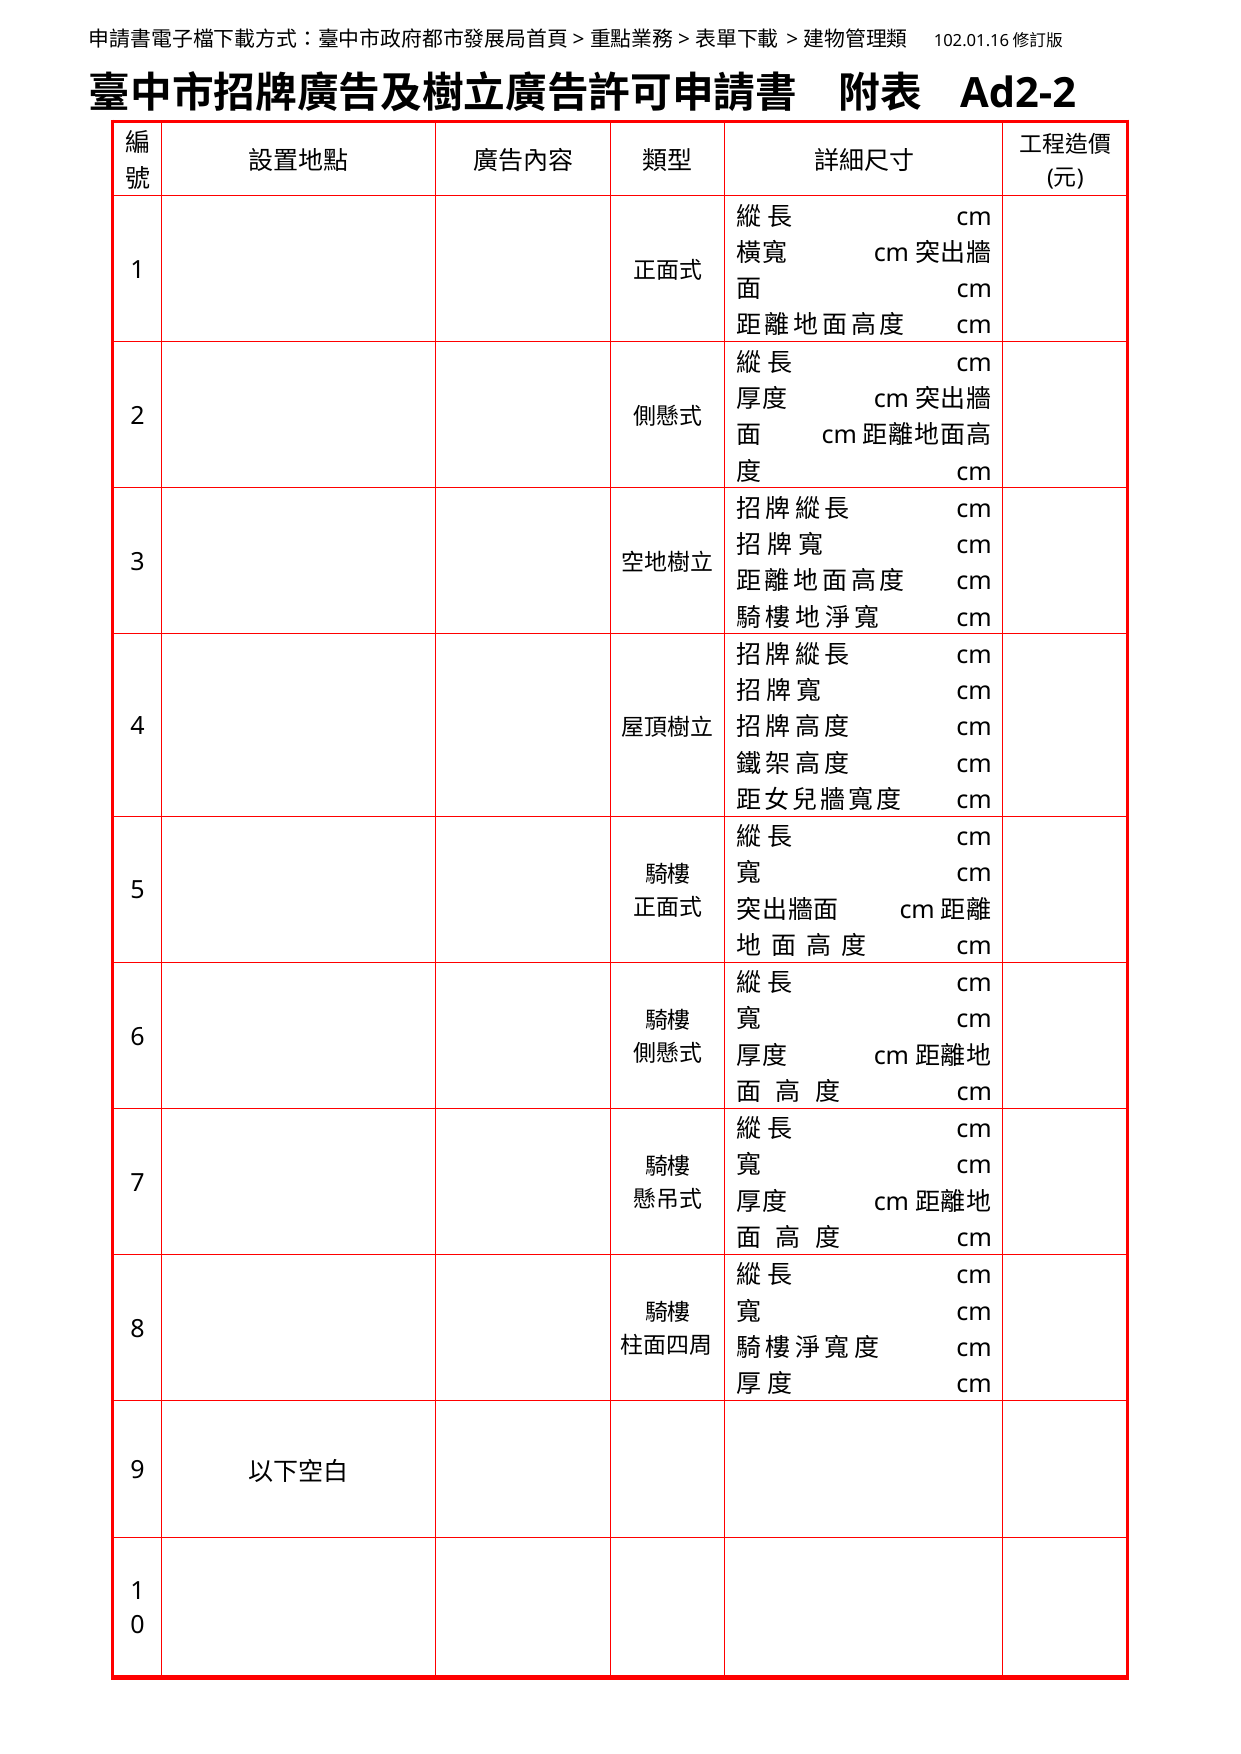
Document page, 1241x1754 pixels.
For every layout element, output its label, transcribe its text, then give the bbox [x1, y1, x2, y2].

table_cell [1003, 196, 1126, 341]
table_cell [1003, 488, 1126, 633]
table_cell [1003, 817, 1126, 962]
table_cell 9 [114, 1401, 161, 1537]
table_cell 縱長 cm 寬 cm 突出牆面 cm距離地面高度 cm [725, 817, 1002, 962]
table_header 類型 [611, 123, 724, 195]
table_cell [1003, 1401, 1126, 1537]
table_cell 騎樓 懸吊式 [611, 1109, 724, 1254]
table_cell 縱長 cm 寬 cm 騎樓淨寬度 cm 厚度 cm [725, 1255, 1002, 1400]
table_cell 招牌縱長 cm 招牌寬 cm 距離地面高度 cm 騎樓地淨寬 cm [725, 488, 1002, 633]
table_cell 3 [114, 488, 161, 633]
table_cell 1 [114, 196, 161, 341]
table_cell [436, 634, 610, 816]
table_cell [1003, 634, 1126, 816]
table_cell 縱長 cm 寬 cm 厚度 cm距離地面高度 cm [725, 963, 1002, 1108]
table_header 廣告內容 [436, 123, 610, 195]
table_cell [436, 342, 610, 487]
table_header 工程造價 (元) [1003, 123, 1126, 195]
table_cell 空地樹立 [611, 488, 724, 633]
table_cell [162, 342, 435, 487]
table_cell 騎樓 正面式 [611, 817, 724, 962]
table_cell 6 [114, 963, 161, 1108]
table_cell 騎樓 柱面四周 [611, 1255, 724, 1400]
table_cell 縱長 cm 橫寬 cm突出牆面 cm 距離地面高度 cm [725, 196, 1002, 341]
table_cell 縱長 cm 厚度 cm突出牆面 cm距離地面高度 cm [725, 342, 1002, 487]
table_cell [436, 488, 610, 633]
table_cell [611, 1401, 724, 1537]
table_cell [436, 1401, 610, 1537]
table_cell 正面式 [611, 196, 724, 341]
table_cell [162, 817, 435, 962]
table_cell [162, 1538, 435, 1675]
table_header 編號 [114, 123, 161, 195]
table_cell [162, 963, 435, 1108]
table_cell 招牌縱長 cm 招牌寬 cm 招牌高度 cm 鐵架高度 cm 距女兒牆寬度 cm [725, 634, 1002, 816]
table_cell [725, 1401, 1002, 1537]
table_cell [162, 634, 435, 816]
table_cell [436, 817, 610, 962]
table_header 詳細尺寸 [725, 123, 1002, 195]
table_cell 5 [114, 817, 161, 962]
table_cell [436, 196, 610, 341]
table_cell 2 [114, 342, 161, 487]
table_cell [162, 1255, 435, 1400]
table_cell [162, 1109, 435, 1254]
table_header 設置地點 [162, 123, 435, 195]
table_cell [1003, 963, 1126, 1108]
table_cell [1003, 1109, 1126, 1254]
table_cell 縱長 cm 寬 cm 厚度 cm距離地面高度 cm [725, 1109, 1002, 1254]
table_cell 側懸式 [611, 342, 724, 487]
table_cell 以下空白 [162, 1401, 435, 1537]
table_cell [162, 488, 435, 633]
table_cell [436, 1255, 610, 1400]
table_cell [1003, 1255, 1126, 1400]
table_cell [436, 1109, 610, 1254]
table_cell [725, 1538, 1002, 1675]
table_cell 屋頂樹立 [611, 634, 724, 816]
table_cell [436, 963, 610, 1108]
text 臺中市招牌廣告及樹立廣告許可申請書 附表 Ad2-2 [89, 59, 1152, 119]
table_cell [436, 1538, 610, 1675]
table_cell [162, 196, 435, 341]
table_cell [611, 1538, 724, 1675]
table_cell 8 [114, 1255, 161, 1400]
table_cell [1003, 342, 1126, 487]
table_cell 10 [114, 1538, 161, 1675]
table_cell 7 [114, 1109, 161, 1254]
table_cell [1003, 1538, 1126, 1675]
table_cell 4 [114, 634, 161, 816]
table_cell 騎樓 側懸式 [611, 963, 724, 1108]
